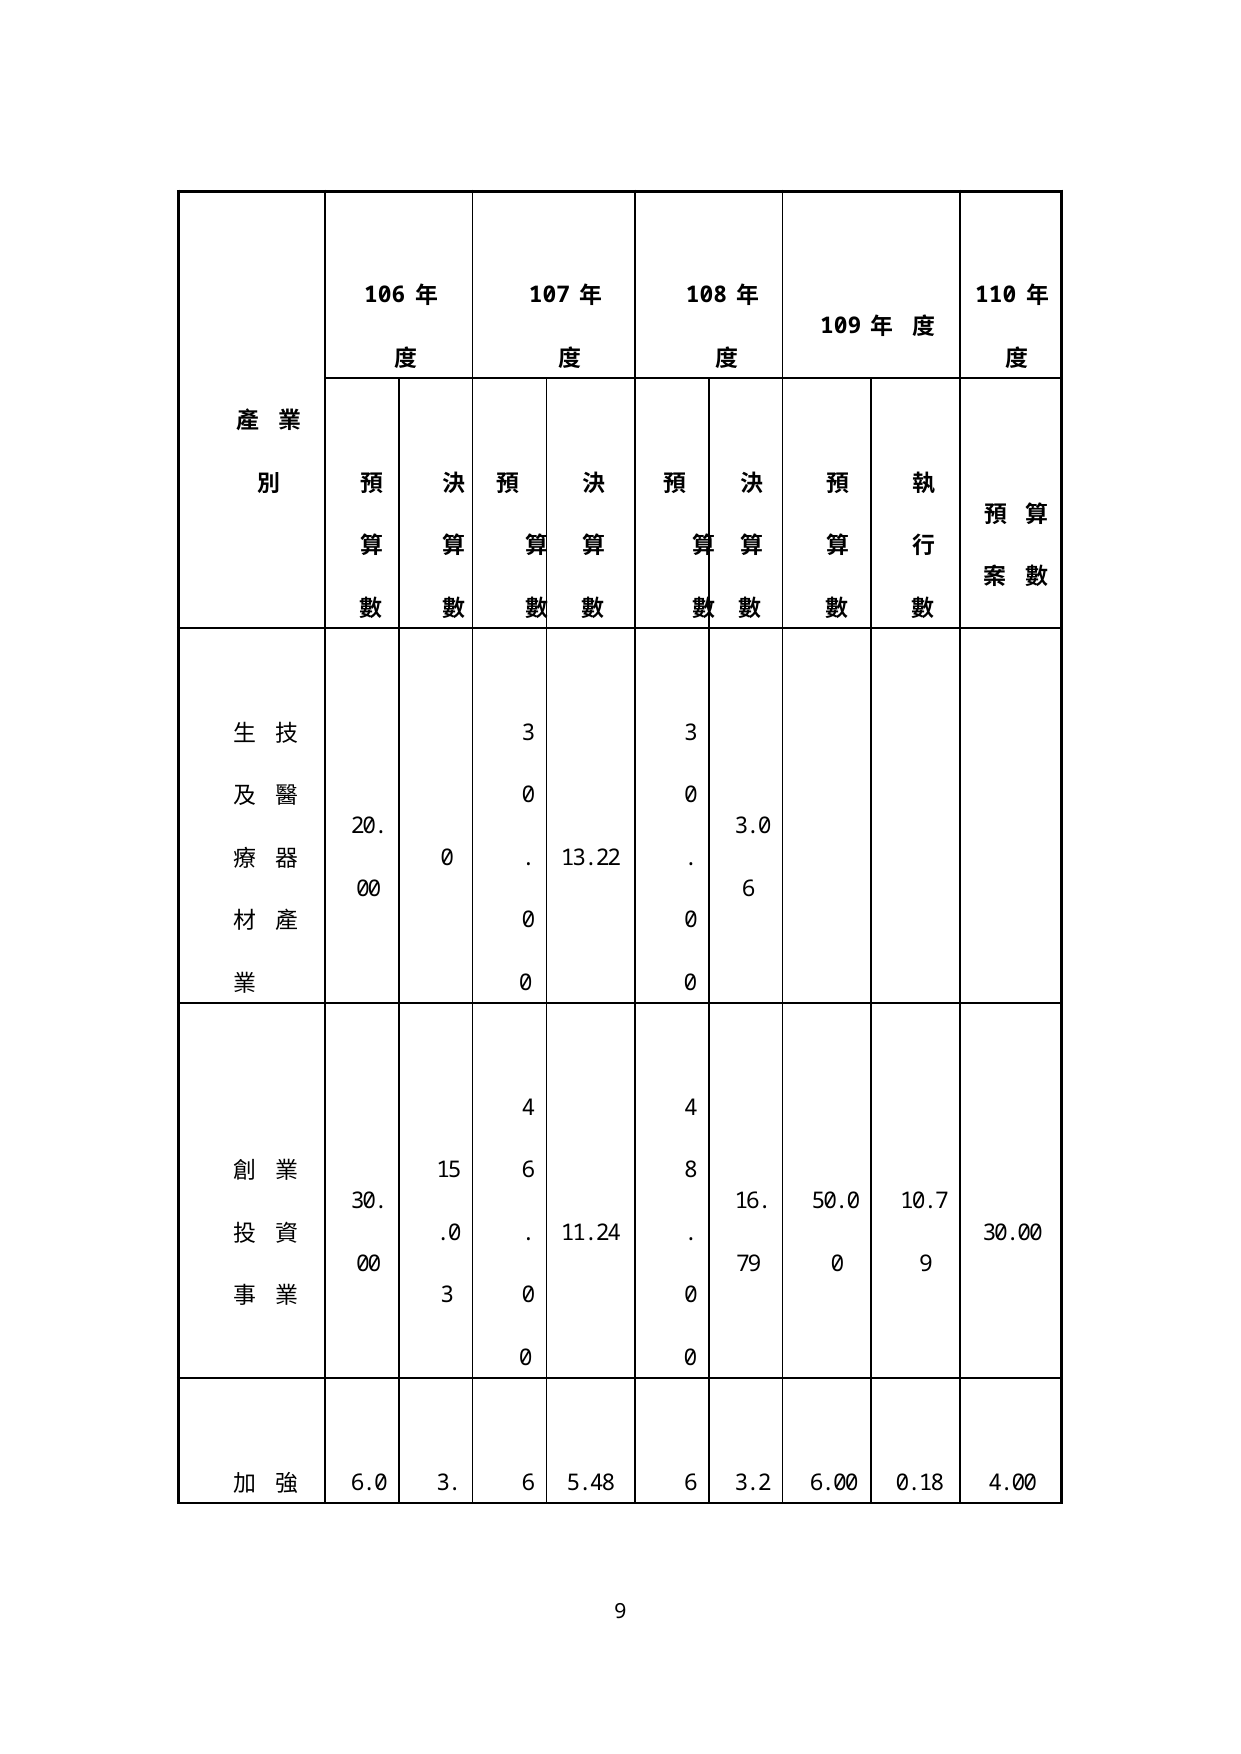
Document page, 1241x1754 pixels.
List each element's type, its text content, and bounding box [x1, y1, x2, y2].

table_cell 6.00 [783, 1379, 870, 1502]
table_cell 預算數 [636, 379, 708, 627]
table_cell 30.00 [326, 1004, 398, 1377]
table_cell 預算數 [326, 379, 398, 627]
table_cell 預算數 [473, 379, 546, 627]
table_cell 16.79 [710, 1004, 782, 1377]
table_cell 30.00 [636, 629, 708, 1002]
table_cell 13.22 [547, 629, 634, 1002]
table_cell 4.00 [961, 1379, 1060, 1502]
table_cell 6 [473, 1379, 546, 1502]
table_header 107年度 [473, 193, 634, 377]
table_cell 48.00 [636, 1004, 708, 1377]
table_cell 決算數 [547, 379, 634, 627]
table_cell 0 [400, 629, 472, 1002]
table_cell 預算案數 [961, 379, 1060, 627]
table_cell 46.00 [473, 1004, 546, 1377]
table_cell 10.79 [872, 1004, 959, 1377]
table_cell 決算數 [710, 379, 782, 627]
table_header 110年度 [961, 193, 1060, 377]
table_cell 30.00 [961, 1004, 1060, 1377]
table_cell 3. [400, 1379, 472, 1502]
table_cell 11.24 [547, 1004, 634, 1377]
table_cell 6 [636, 1379, 708, 1502]
table_cell 3.06 [710, 629, 782, 1002]
table_header 109年度 [783, 193, 959, 377]
table_cell 0.18 [872, 1379, 959, 1502]
table_cell 20.00 [326, 629, 398, 1002]
table_header 106年度 [326, 193, 472, 377]
table_cell 5.48 [547, 1379, 634, 1502]
table_cell [783, 629, 870, 1002]
table_cell 生技及醫療器材產業 [180, 629, 324, 1002]
table_cell 執行數 [872, 379, 959, 627]
table_cell 預算數 [783, 379, 870, 627]
table_cell 6.0 [326, 1379, 398, 1502]
table_cell 50.00 [783, 1004, 870, 1377]
table_cell [872, 629, 959, 1002]
table_header 產業別 [180, 193, 324, 627]
table_cell 決算數 [400, 379, 472, 627]
table_cell 3.2 [710, 1379, 782, 1502]
table_cell [961, 629, 1060, 1002]
table_header 108年度 [636, 193, 782, 377]
table_cell 創業投資事業 [180, 1004, 324, 1377]
table_cell 30.00 [473, 629, 546, 1002]
table_cell 15.03 [400, 1004, 472, 1377]
table_cell 加強 [180, 1379, 324, 1502]
